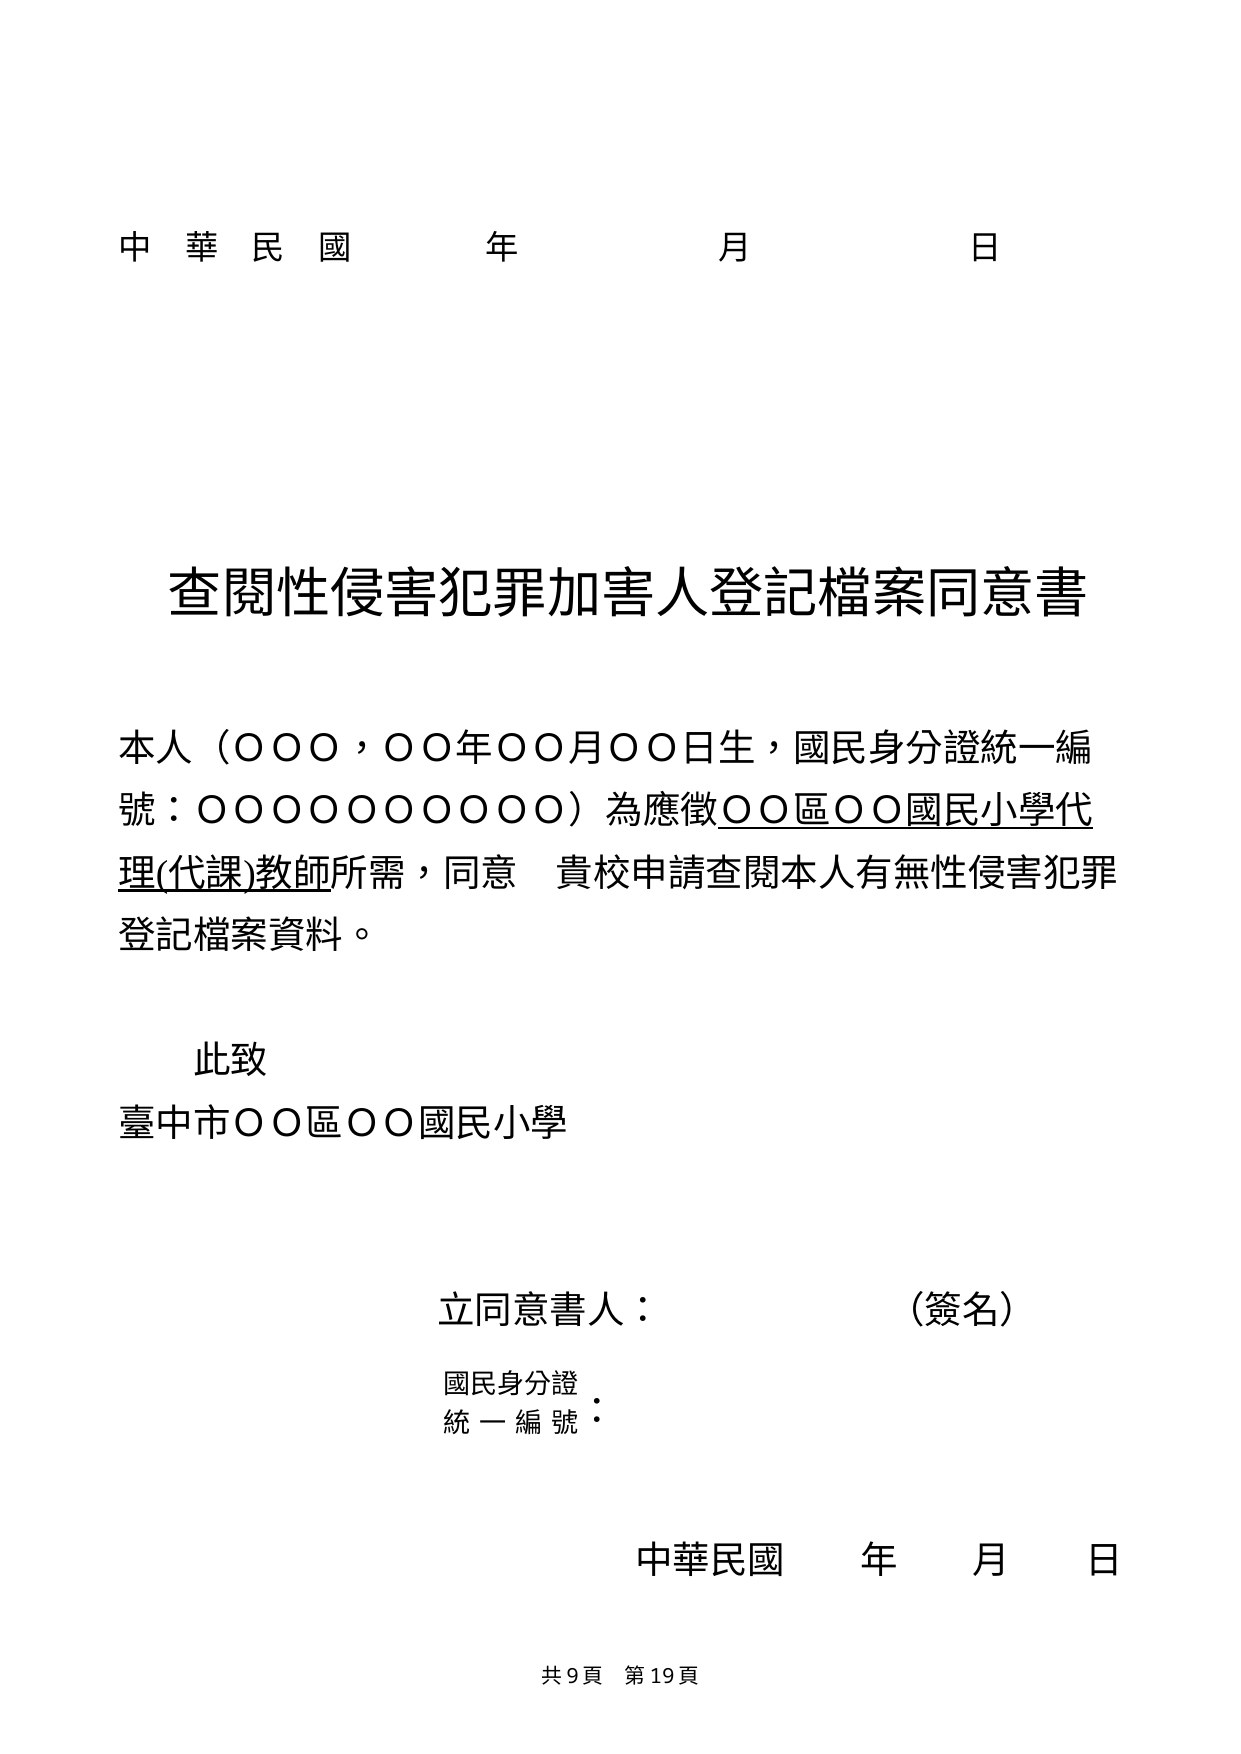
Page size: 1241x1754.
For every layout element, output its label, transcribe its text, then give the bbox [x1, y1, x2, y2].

text 此致 [118, 1016, 1122, 1078]
text 臺中市ＯＯ區ＯＯ國民小學 [118, 1078, 1122, 1141]
text 立同意書人： （簽名） [118, 1266, 1122, 1328]
text 查閱性侵害犯罪加害人登記檔案同意書 [118, 516, 1138, 641]
text 本人（ＯＯＯ，ＯＯ年ＯＯ月ＯＯ日生，國民身分證統一編號：ＯＯＯＯＯＯＯＯＯＯ）為應徵ＯＯ區ＯＯ國民小學代理(代課)教師所需，同意 貴校申請查閱本人有無性侵害犯罪登記檔案資料。 [118, 703, 1122, 953]
text 中 華 民 國 年 月 日 [118, 203, 1122, 266]
text 國民身分證統一編號： [118, 1328, 1122, 1453]
text 中華民國 年 月 日 [118, 1516, 1122, 1578]
